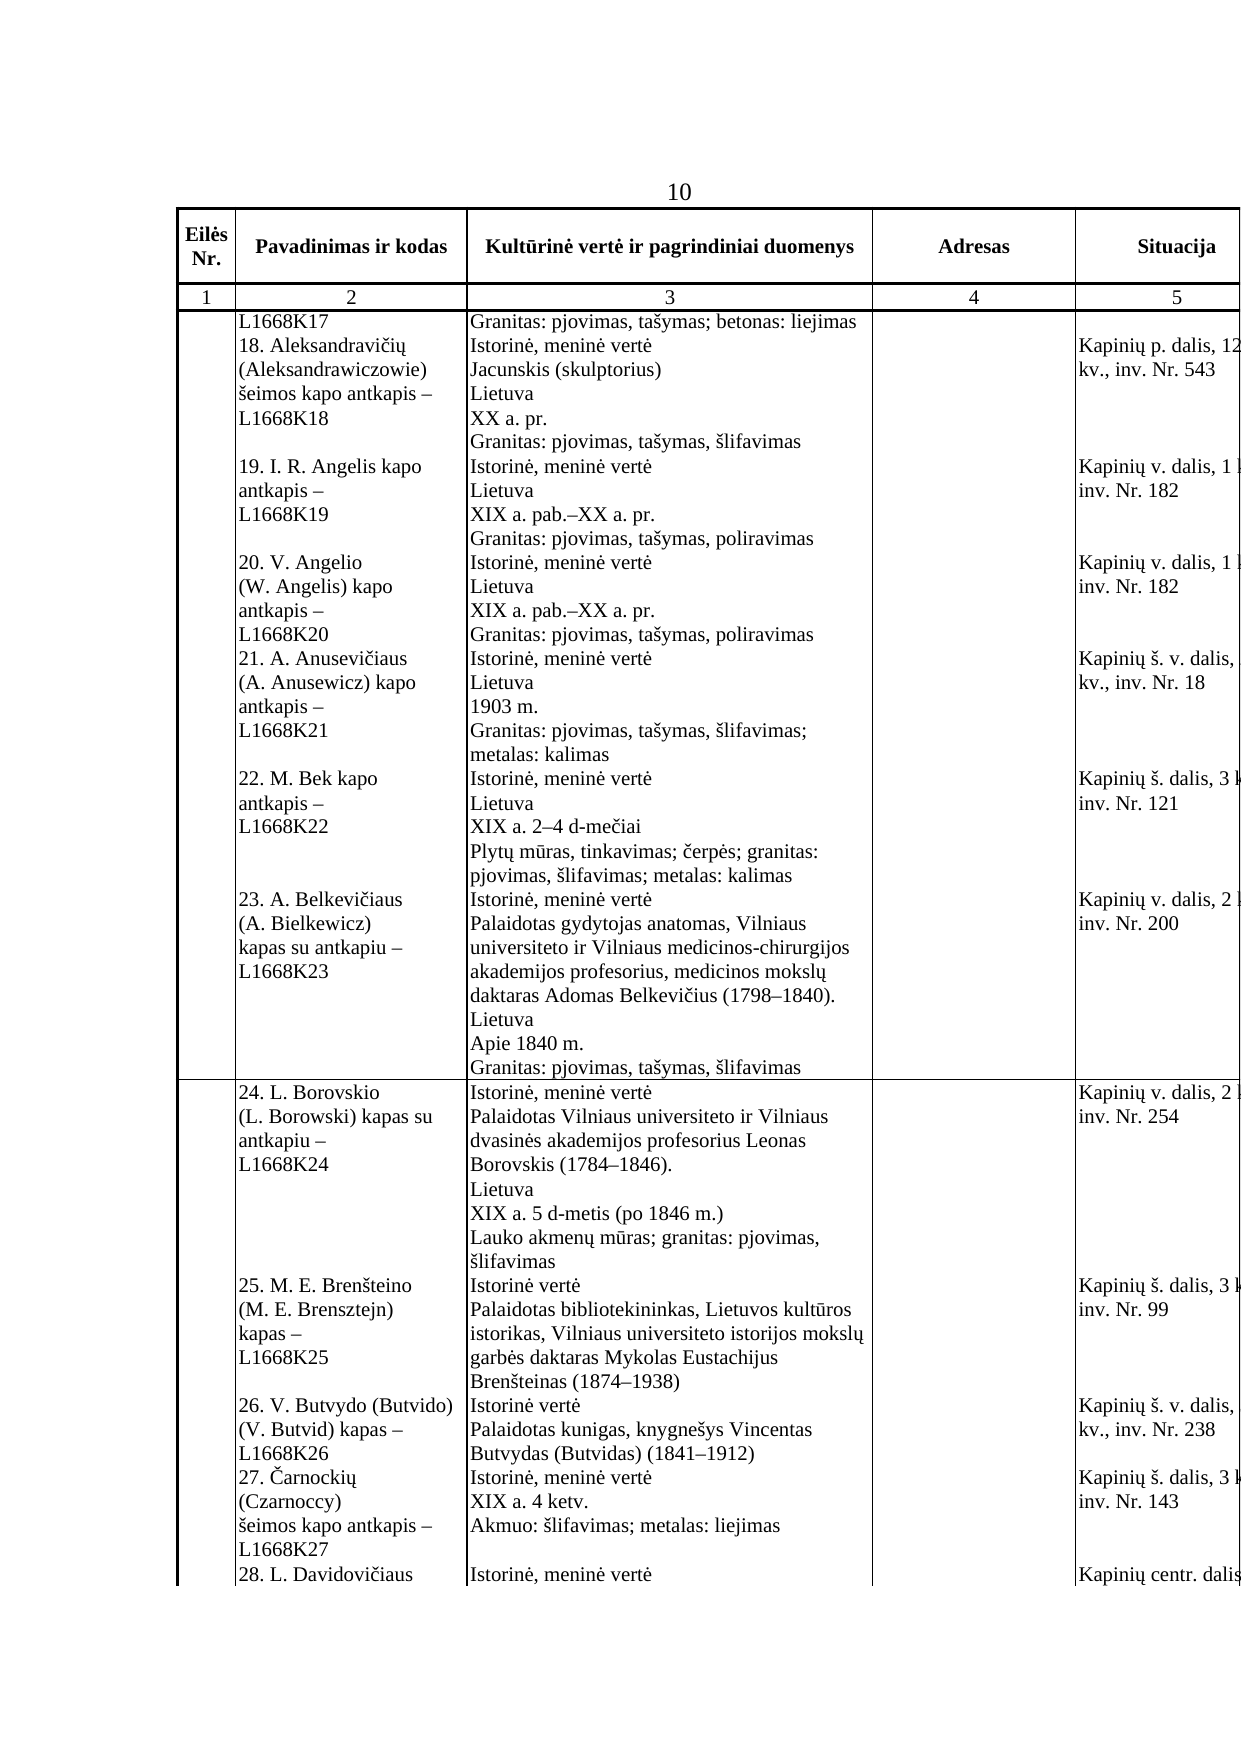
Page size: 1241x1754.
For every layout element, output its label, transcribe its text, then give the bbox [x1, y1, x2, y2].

table_cell [179, 646, 235, 766]
table_cell 19. I. R. Angelis kapo antkapis – L1668K19 [236, 454, 466, 550]
table_cell Kapinių v. dalis, 2 kv., inv. Nr. 200 [1076, 887, 1239, 1079]
table_cell Istorinė, meninė vertė XIX a. 4 ketv. Akmuo: šlifavimas; metalas: liejimas [468, 1465, 872, 1561]
table_cell [873, 646, 1075, 766]
table_cell 3 [468, 285, 872, 309]
table_cell Kapinių š. v. dalis, 3 kv., inv. Nr. 238 [1076, 1393, 1239, 1465]
table_cell Kapinių p. dalis, 12 kv., inv. Nr. 543 [1076, 333, 1239, 453]
table_cell 1 [179, 285, 235, 309]
table_cell [873, 550, 1075, 646]
table_cell Istorinė, meninė vertė Jacunskis (skulptorius) Lietuva XX a. pr. Granitas: pjovimas, tašymas, šlifavimas [468, 333, 872, 453]
table_cell [179, 887, 235, 1079]
table_cell [179, 1080, 235, 1273]
table_cell [179, 1561, 235, 1586]
table_header Pavadinimas ir kodas [236, 210, 466, 282]
table_cell [179, 454, 235, 550]
table_cell Istorinė vertė Palaidotas bibliotekininkas, Lietuvos kultūros istorikas, Vilniaus universiteto istorijos mokslų garbės daktaras Mykolas Eustachijus Brenšteinas (1874–1938) [468, 1273, 872, 1393]
table_cell 20. V. Angelio (W. Angelis) kapo antkapis – L1668K20 [236, 550, 466, 646]
table_cell Istorinė, meninė vertė Lietuva XIX a. pab.–XX a. pr. Granitas: pjovimas, tašymas, poliravimas [468, 550, 872, 646]
table_cell [873, 1080, 1075, 1273]
table_cell [873, 312, 1075, 333]
table_cell [873, 1273, 1075, 1393]
table_header Kultūrinė vertė ir pagrindiniai duomenys [468, 210, 872, 282]
table_cell Istorinė, meninė vertė [468, 1561, 872, 1586]
table_cell 25. M. E. Brenšteino (M. E. Brensztejn) kapas – L1668K25 [236, 1273, 466, 1393]
table_cell 2 [236, 285, 466, 309]
table_cell 28. L. Davidovičiaus [236, 1561, 466, 1586]
table_cell [179, 312, 235, 333]
table_cell [179, 766, 235, 887]
table_cell [873, 1465, 1075, 1561]
table_cell [873, 1393, 1075, 1465]
table_cell Istorinė, meninė vertė Lietuva 1903 m. Granitas: pjovimas, tašymas, šlifavimas; metalas: kalimas [468, 646, 872, 766]
table_cell [179, 1393, 235, 1465]
table_cell 21. A. Anusevičiaus (A. Anusewicz) kapo antkapis – L1668K21 [236, 646, 466, 766]
table_cell Kapinių š. dalis, 3 kv., inv. Nr. 99 [1076, 1273, 1239, 1393]
table_cell [873, 1561, 1075, 1586]
table_cell Kapinių v. dalis, 1 kv., inv. Nr. 182 [1076, 454, 1239, 550]
table_cell 22. M. Bek kapo antkapis – L1668K22 [236, 766, 466, 887]
table_cell Kapinių centr. dalis, 12 kv., inv. Nr. 561 [1076, 1561, 1239, 1586]
table_cell Istorinė vertė Palaidotas kunigas, knygnešys Vincentas Butvydas (Butvidas) (1841–1912) [468, 1393, 872, 1465]
table_cell L1668K17 [236, 312, 466, 333]
table_cell Istorinė, meninė vertė Palaidotas gydytojas anatomas, Vilniaus universiteto ir Vilniaus medicinos-chirurgijos akademijos profesorius, medicinos mokslų daktaras Adomas Belkevičius (1798–1840). Lietuva Apie 1840 m. Granitas: pjovimas, tašymas, šlifavimas [468, 887, 872, 1079]
table_cell 26. V. Butvydo (Butvido) (V. Butvid) kapas – L1668K26 [236, 1393, 466, 1465]
table_cell [179, 1465, 235, 1561]
table_cell Istorinė, meninė vertė Palaidotas Vilniaus universiteto ir Vilniaus dvasinės akademijos profesorius Leonas Borovskis (1784–1846). Lietuva XIX a. 5 d-metis (po 1846 m.) Lauko akmenų mūras; granitas: pjovimas, šlifavimas [468, 1080, 872, 1273]
table_cell Kapinių š. dalis, 3 kv., inv. Nr. 143 [1076, 1465, 1239, 1561]
table_cell 24. L. Borovskio (L. Borowski) kapas su antkapiu – L1668K24 [236, 1080, 466, 1273]
table_cell [179, 1273, 235, 1393]
table_cell Istorinė, meninė vertė Lietuva XIX a. 2–4 d-mečiai Plytų mūras, tinkavimas; čerpės; granitas: pjovimas, šlifavimas; metalas: kalimas [468, 766, 872, 887]
table_header Adresas [873, 210, 1075, 282]
table_cell 4 [873, 285, 1075, 309]
table_cell Kapinių š. dalis, 3 kv., inv. Nr. 121 [1076, 766, 1239, 887]
table_cell [179, 550, 235, 646]
table_cell 5 [1076, 285, 1239, 309]
table_header Situacija [1076, 210, 1239, 282]
table_cell [179, 333, 235, 453]
table_cell Kapinių v. dalis, 1 kv., inv. Nr. 182 [1076, 550, 1239, 646]
table_cell Granitas: pjovimas, tašymas; betonas: liejimas [468, 312, 872, 333]
table_cell Kapinių š. v. dalis, 3 kv., inv. Nr. 247 [1076, 312, 1239, 333]
table_cell [873, 887, 1075, 1079]
table_cell 23. A. Belkevičiaus (A. Bielkewicz) kapas su antkapiu – L1668K23 [236, 887, 466, 1079]
table_cell Istorinė, meninė vertė Lietuva XIX a. pab.–XX a. pr. Granitas: pjovimas, tašymas, poliravimas [468, 454, 872, 550]
table_cell [873, 454, 1075, 550]
table_cell [873, 766, 1075, 887]
table_cell Kapinių š. v. dalis, 2 kv., inv. Nr. 18 [1076, 646, 1239, 766]
table_cell [873, 333, 1075, 453]
table_cell 18. Aleksandravičių (Aleksandrawiczowie) šeimos kapo antkapis – L1668K18 [236, 333, 466, 453]
table_cell Kapinių v. dalis, 2 kv., inv. Nr. 254 [1076, 1080, 1239, 1273]
table_cell 27. Čarnockių (Czarnoccy) šeimos kapo antkapis – L1668K27 [236, 1465, 466, 1561]
table_header Eilės Nr. [179, 210, 235, 282]
